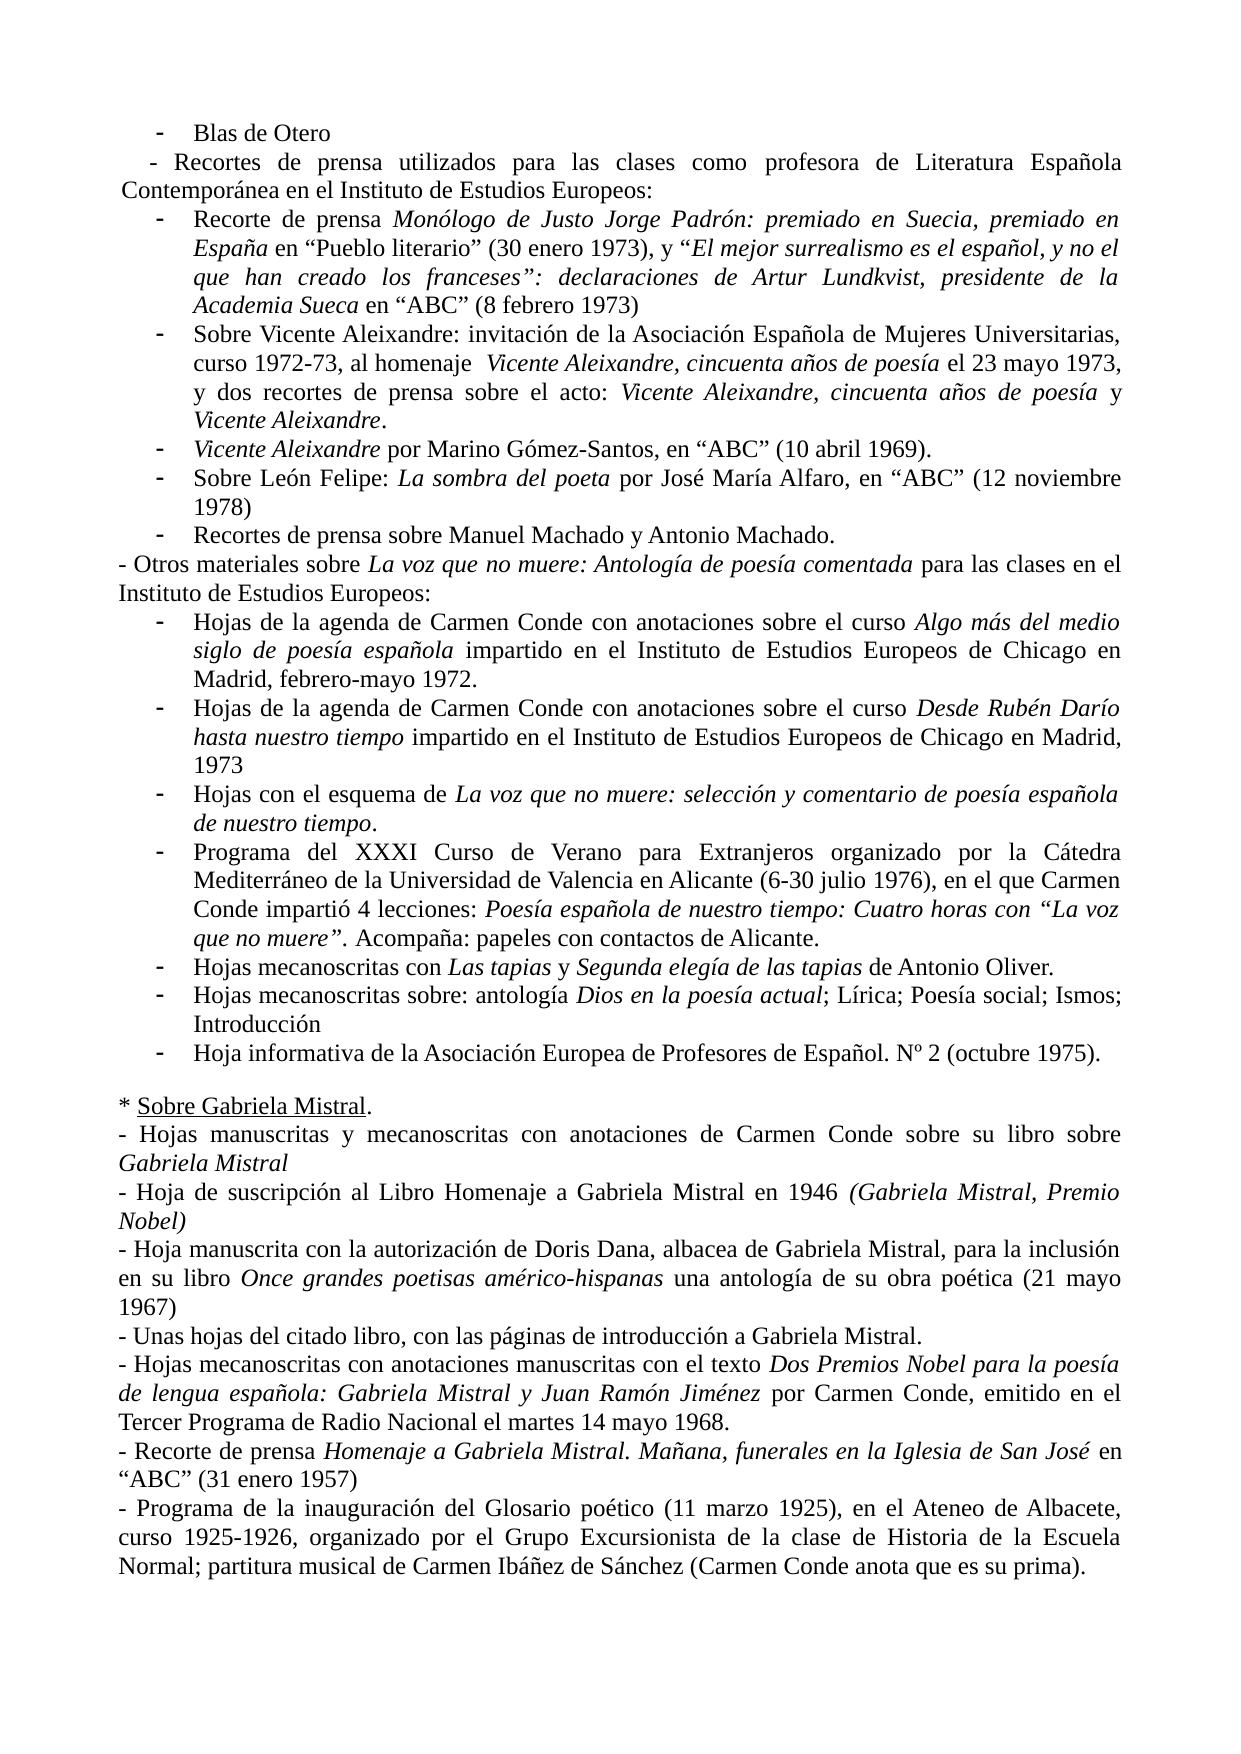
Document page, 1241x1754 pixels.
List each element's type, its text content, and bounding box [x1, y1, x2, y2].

text - Programa de la inauguración del Glosario poético (11 marzo 1925), en el Ateneo de Albacete, curso 1925-1926, organizado por el Grupo Excursionista de la clase de Historia de la Escuela Normal; partitura musical de Carmen Ibáñez de Sánchez (Carmen Conde anota que es su prima). [118, 1493, 1122, 1579]
list Recorte de prensa Monólogo de Justo Jorge Padrón: premiado en Suecia, premiado en España en “Pueblo literario” (30 enero 1973), y “El mejor surrealismo es el español, y no el que han creado los franceses”: declaraciones de Artur Lundkvist, presidente de la Academia Sueca en “ABC” (8 febrero 1973) [156, 204, 1122, 319]
list Hojas de la agenda de Carmen Conde con anotaciones sobre el curso Desde Rubén Darío hasta nuestro tiempo impartido en el Instituto de Estudios Europeos de Chicago en Madrid, 1973 [156, 693, 1122, 779]
text - Hojas mecanoscritas con anotaciones manuscritas con el texto Dos Premios Nobel para la poesía de lengua española: Gabriela Mistral y Juan Ramón Jiménez por Carmen Conde, emitido en el Tercer Programa de Radio Nacional el martes 14 mayo 1968. [118, 1349, 1122, 1436]
text - Recortes de prensa utilizados para las clases como profesora de Literatura Española Contemporánea en el Instituto de Estudios Europeos: [84, 147, 1122, 204]
list Vicente Aleixandre por Marino Gómez-Santos, en “ABC” (10 abril 1969). [156, 434, 1122, 463]
text - Hoja de suscripción al Libro Homenaje a Gabriela Mistral en 1946 (Gabriela Mistral, Premio Nobel) [118, 1177, 1122, 1234]
list Hojas mecanoscritas sobre: antología Dios en la poesía actual; Lírica; Poesía social; Ismos; Introducción [156, 981, 1122, 1038]
list Recortes de prensa sobre Manuel Machado y Antonio Machado. [156, 521, 1122, 549]
list Sobre Vicente Aleixandre: invitación de la Asociación Española de Mujeres Universitarias, curso 1972-73, al homenaje Vicente Aleixandre, cincuenta años de poesía el 23 mayo 1973, y dos recortes de prensa sobre el acto: Vicente Aleixandre, cincuenta años de poesía y Vicente Aleixandre. [156, 319, 1122, 434]
text * Sobre Gabriela Mistral. [118, 1091, 1122, 1119]
list Blas de Otero [156, 118, 1122, 147]
text - Otros materiales sobre La voz que no muere: Antología de poesía comentada para las clases en el Instituto de Estudios Europeos: [118, 549, 1122, 607]
list Programa del XXXI Curso de Verano para Extranjeros organizado por la Cátedra Mediterráneo de la Universidad de Valencia en Alicante (6-30 julio 1976), en el que Carmen Conde impartió 4 lecciones: Poesía española de nuestro tiempo: Cuatro horas con “La voz que no muere”. Acompaña: papeles con contactos de Alicante. [156, 837, 1122, 952]
list Sobre León Felipe: La sombra del poeta por José María Alfaro, en “ABC” (12 noviembre 1978) [156, 463, 1122, 521]
text - Hoja manuscrita con la autorización de Doris Dana, albacea de Gabriela Mistral, para la inclusión en su libro Once grandes poetisas américo-hispanas una antología de su obra poética (21 mayo 1967) [118, 1234, 1122, 1321]
list Hojas mecanoscritas con Las tapias y Segunda elegía de las tapias de Antonio Oliver. [156, 952, 1122, 981]
list Hojas de la agenda de Carmen Conde con anotaciones sobre el curso Algo más del medio siglo de poesía española impartido en el Instituto de Estudios Europeos de Chicago en Madrid, febrero-mayo 1972. [156, 607, 1122, 693]
text - Recorte de prensa Homenaje a Gabriela Mistral. Mañana, funerales en la Iglesia de San José en “ABC” (31 enero 1957) [118, 1436, 1122, 1493]
list Hojas con el esquema de La voz que no muere: selección y comentario de poesía española de nuestro tiempo. [156, 779, 1122, 837]
list Hoja informativa de la Asociación Europea de Profesores de Español. Nº 2 (octubre 1975). [156, 1038, 1122, 1067]
text - Unas hojas del citado libro, con las páginas de introducción a Gabriela Mistral. [118, 1321, 1122, 1349]
text - Hojas manuscritas y mecanoscritas con anotaciones de Carmen Conde sobre su libro sobre Gabriela Mistral [118, 1119, 1122, 1177]
